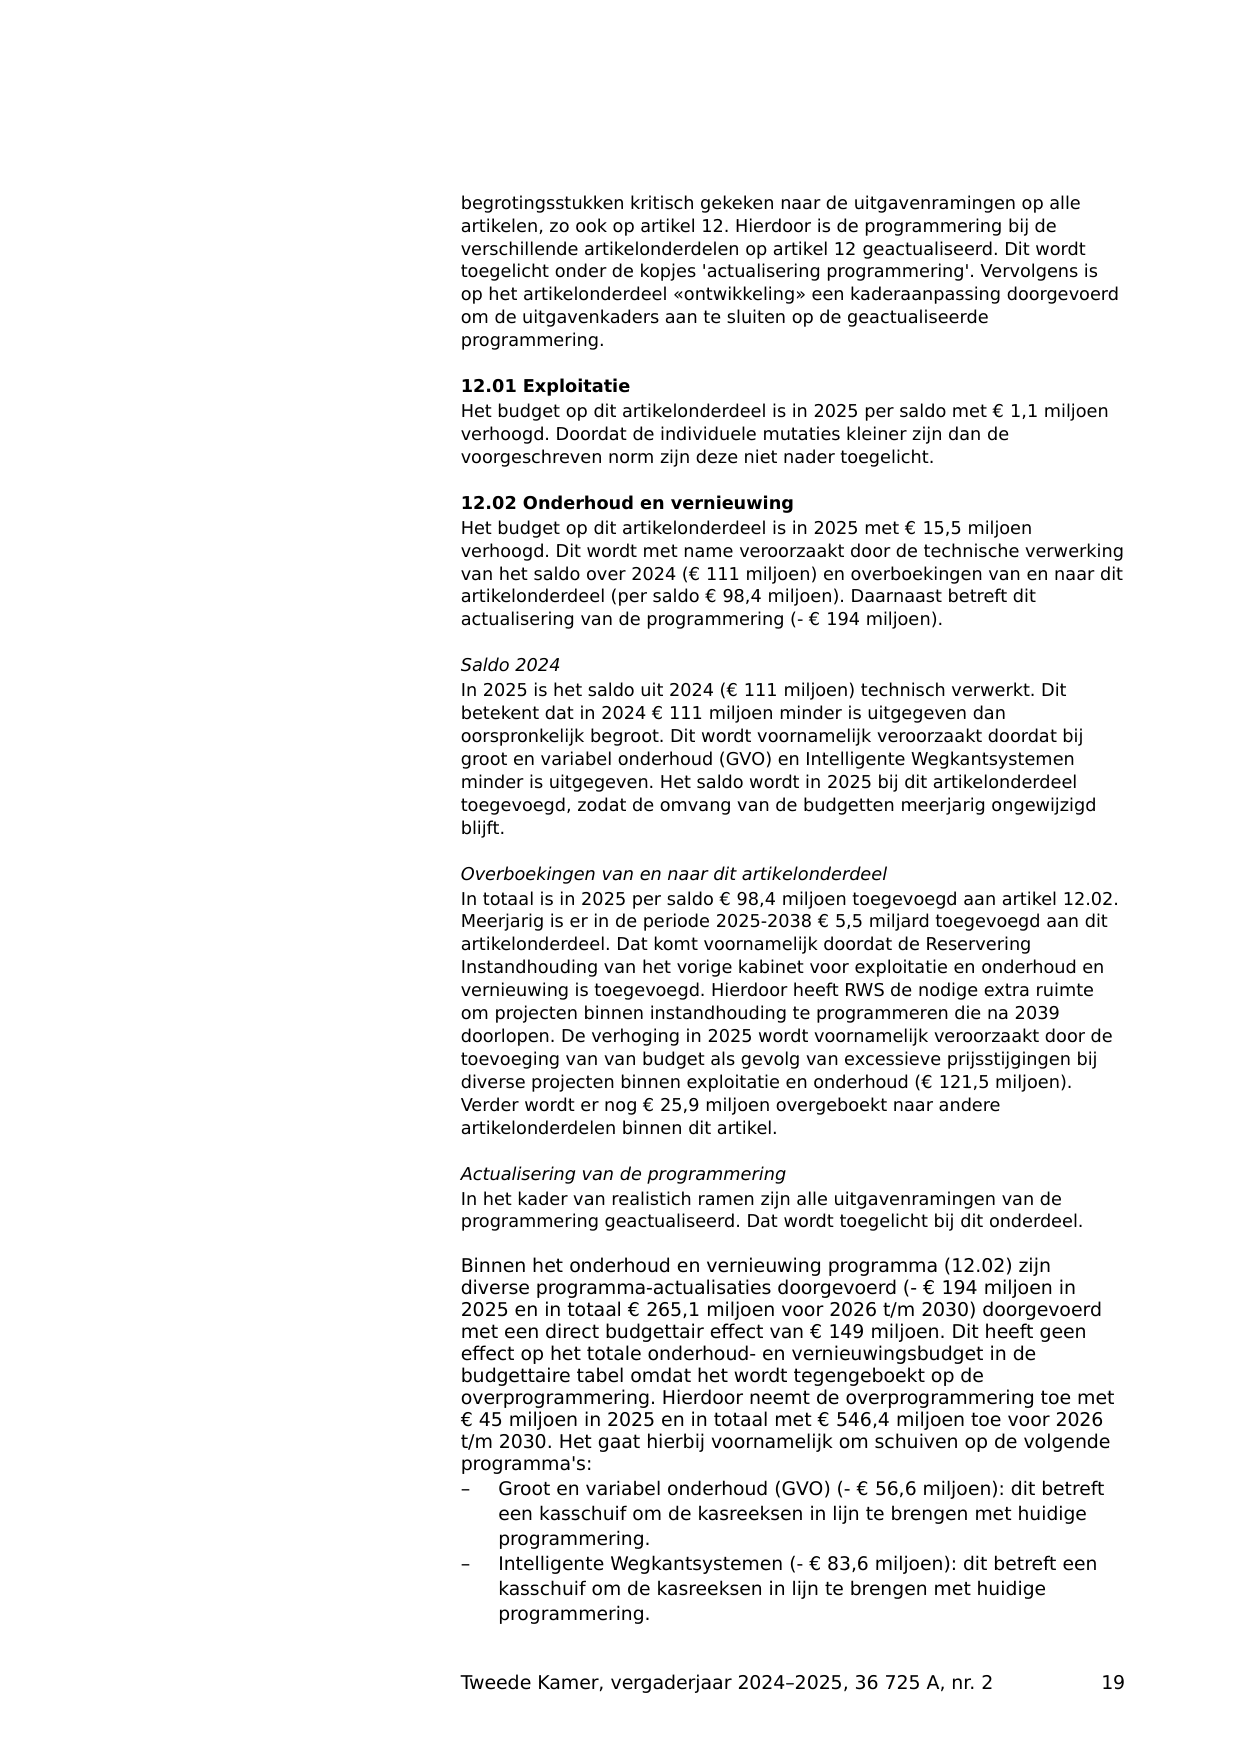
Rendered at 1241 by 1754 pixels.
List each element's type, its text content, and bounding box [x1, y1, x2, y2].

text Saldo 2024 [461, 653, 1125, 676]
text Het budget op dit artikelonderdeel is in 2025 per saldo met € 1,1 miljoen verhoogd. Doordat de individuele mutaties kleiner zijn dan de voorgeschreven norm zijn deze niet nader toegelicht. [461, 399, 1125, 468]
list Intelligente Wegkantsystemen (- € 83,6 miljoen): dit betreft een kasschuif om de kasreeksen in lijn te brengen met huidige programmering. [461, 1550, 1125, 1625]
list Groot en variabel onderhoud (GVO) (- € 56,6 miljoen): dit betreft een kasschuif om de kasreeksen in lijn te brengen met huidige programmering. [461, 1475, 1125, 1550]
text In totaal is in 2025 per saldo € 98,4 miljoen toegevoegd aan artikel 12.02. Meerjarig is er in de periode 2025-2038 € 5,5 miljard toegevoegd aan dit artikelonderdeel. Dat komt voornamelijk doordat de Reservering Instandhouding van het vorige kabinet voor exploitatie en onderhoud en vernieuwing is toegevoegd. Hierdoor heeft RWS de nodige extra ruimte om projecten binnen instandhouding te programmeren die na 2039 doorlopen. De verhoging in 2025 wordt voornamelijk veroorzaakt door de toevoeging van van budget als gevolg van excessieve prijsstijgingen bij diverse projecten binnen exploitatie en onderhoud (€ 121,5 miljoen). Verder wordt er nog € 25,9 miljoen overgeboekt naar andere artikelonderdelen binnen dit artikel. [461, 887, 1125, 1139]
text In het kader van realistich ramen zijn alle uitgavenramingen van de programmering geactualiseerd. Dat wordt toegelicht bij dit onderdeel. [461, 1187, 1125, 1232]
text In 2025 is het saldo uit 2024 (€ 111 miljoen) technisch verwerkt. Dit betekent dat in 2024 € 111 miljoen minder is uitgegeven dan oorspronkelijk begroot. Dit wordt voornamelijk veroorzaakt doordat bij groot en variabel onderhoud (GVO) en Intelligente Wegkantsystemen minder is uitgegeven. Het saldo wordt in 2025 bij dit artikelonderdeel toegevoegd, zodat de omvang van de budgetten meerjarig ongewijzigd blijft. [461, 678, 1125, 839]
text Het budget op dit artikelonderdeel is in 2025 met € 15,5 miljoen verhoogd. Dit wordt met name veroorzaakt door de technische verwerking van het saldo over 2024 (€ 111 miljoen) en overboekingen van en naar dit artikelonderdeel (per saldo € 98,4 miljoen). Daarnaast betreft dit actualisering van de programmering (- € 194 miljoen). [461, 516, 1125, 630]
text begrotingsstukken kritisch gekeken naar de uitgavenramingen op alle artikelen, zo ook op artikel 12. Hierdoor is de programmering bij de verschillende artikelonderdelen op artikel 12 geactualiseerd. Dit wordt toegelicht onder de kopjes 'actualisering programmering'. Vervolgens is op het artikelonderdeel «ontwikkeling» een kaderaanpassing doorgevoerd om de uitgavenkaders aan te sluiten op de geactualiseerde programmering. [461, 191, 1125, 351]
text 12.01 Exploitatie [461, 374, 1125, 397]
text 12.02 Onderhoud en vernieuwing [461, 491, 1125, 514]
text Actualisering van de programmering [461, 1162, 1125, 1184]
text Binnen het onderhoud en vernieuwing programma (12.02) zijn diverse programma-actualisaties doorgevoerd (- € 194 miljoen in 2025 en in totaal € 265,1 miljoen voor 2026 t/m 2030) doorgevoerd met een direct budgettair effect van € 149 miljoen. Dit heeft geen effect op het totale onderhoud- en vernieuwingsbudget in de budgettaire tabel omdat het wordt tegengeboekt op de overprogrammering. Hierdoor neemt de overprogrammering toe met € 45 miljoen in 2025 en in totaal met € 546,4 miljoen toe voor 2026 t/m 2030. Het gaat hierbij voornamelijk om schuiven op de volgende programma's: [461, 1255, 1125, 1475]
text Overboekingen van en naar dit artikelonderdeel [461, 862, 1125, 884]
